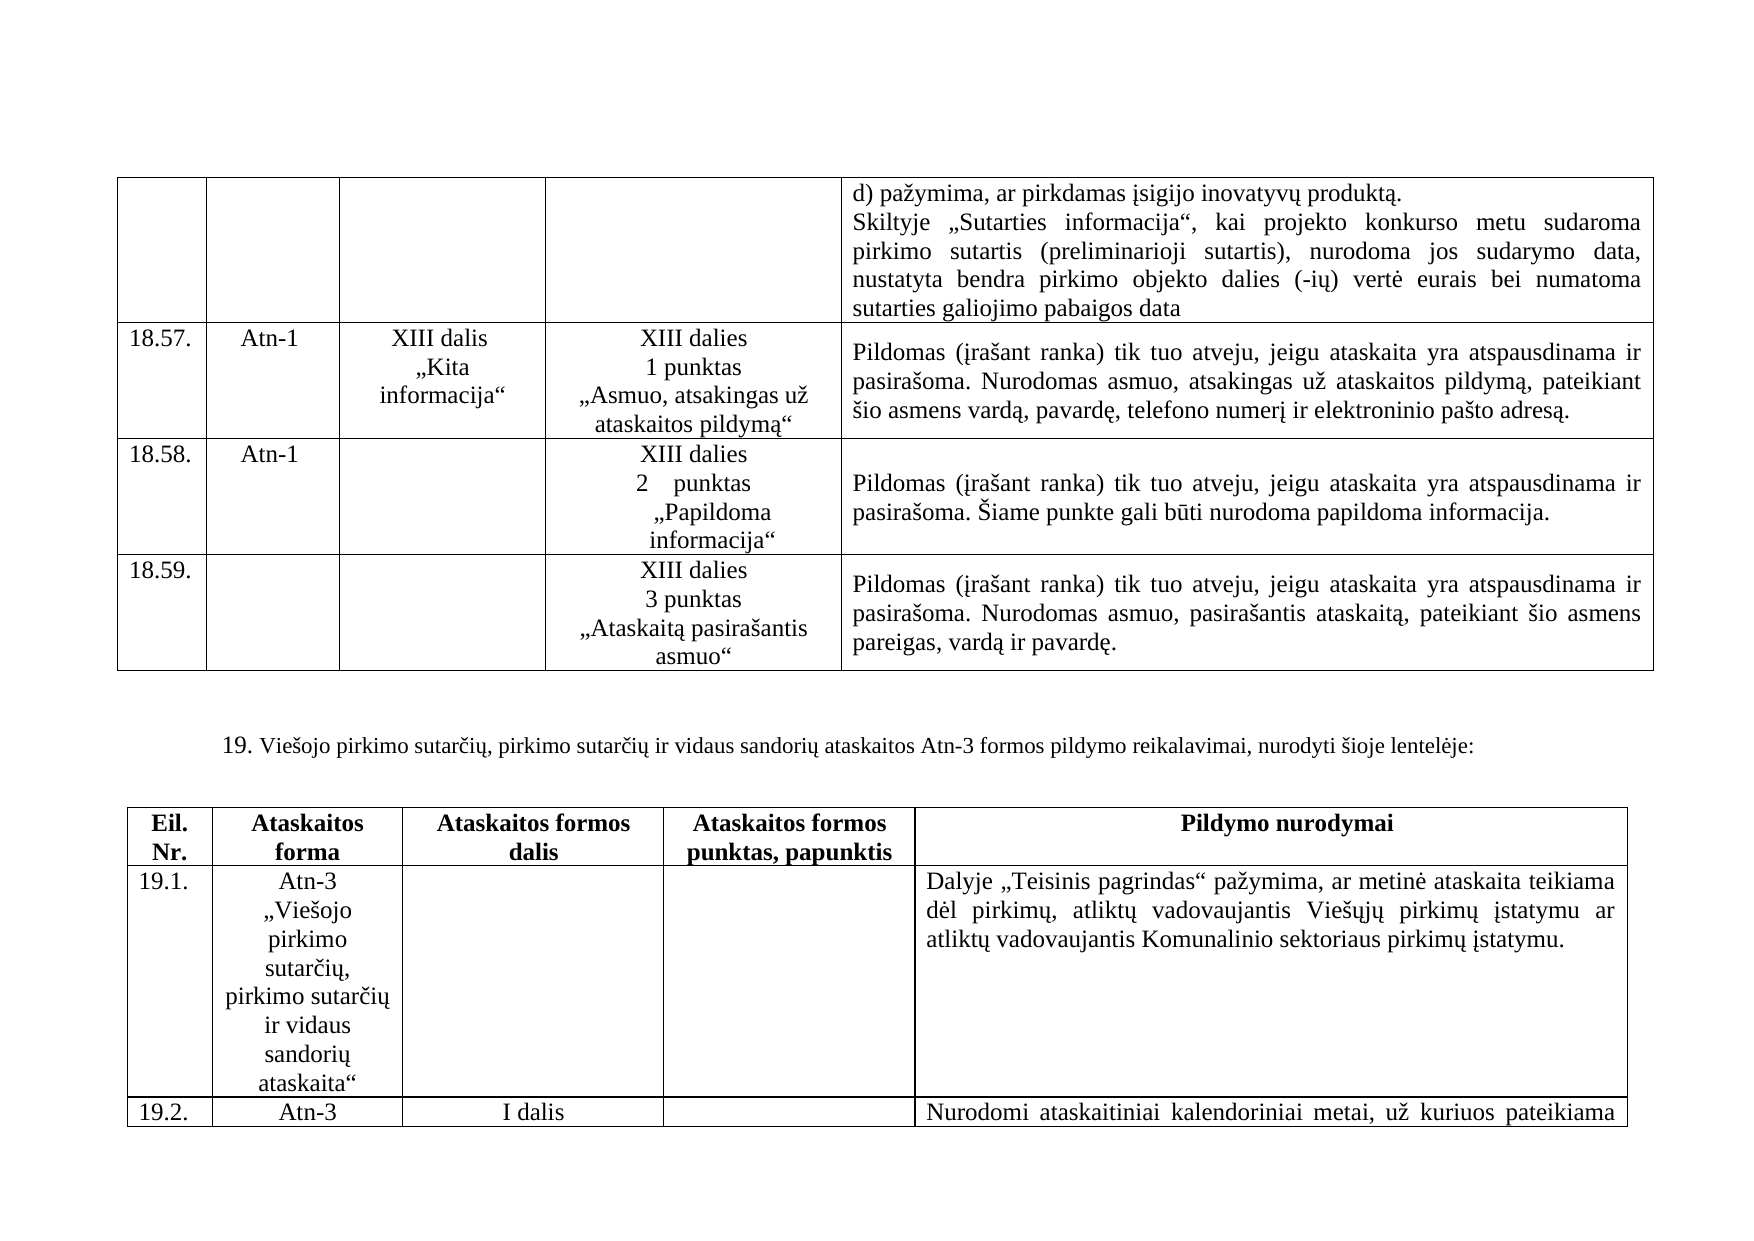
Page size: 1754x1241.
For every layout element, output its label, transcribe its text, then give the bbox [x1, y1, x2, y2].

table_cell [118, 178, 206, 322]
table_cell [403, 866, 663, 1096]
table_cell [340, 555, 545, 670]
text 19. Viešojo pirkimo sutarčių, pirkimo sutarčių ir vidaus sandorių ataskaitos Atn-3 formos pildymo reikalavimai, nurodyti šioje lentelėje: [222, 731, 1636, 759]
table_cell I dalis [403, 1098, 663, 1126]
table_cell [207, 178, 339, 322]
table_cell XIII dalis „Kita informacija“ [340, 323, 545, 438]
table_cell [340, 439, 545, 554]
table_cell 19.1. [128, 866, 212, 1096]
table_cell 19.2. [128, 1098, 212, 1126]
table_cell Atn-3 [213, 1098, 402, 1126]
table_cell Atn-1 [207, 323, 339, 438]
table_header Ataskaitos forma [213, 808, 402, 865]
table_cell 18.58. [118, 439, 206, 554]
table_header Pildymo nurodymai [916, 808, 1627, 865]
table_cell [664, 1098, 914, 1126]
table_cell XIII dalies 2 punktas „Papildoma informacija“ [546, 439, 841, 554]
table_cell 18.59. [118, 555, 206, 670]
table_cell Pildomas (įrašant ranka) tik tuo atveju, jeigu ataskaita yra atspausdinama ir pasirašoma. Nurodomas asmuo, pasirašantis ataskaitą, pateikiant šio asmens pareigas, vardą ir pavardę. [842, 555, 1653, 670]
table_cell Nurodomi ataskaitiniai kalendoriniai metai, už kuriuos pateikiama [916, 1098, 1627, 1126]
table_cell XIII dalies 3 punktas „Ataskaitą pasirašantis asmuo“ [546, 555, 841, 670]
table_cell Atn-3 „Viešojo pirkimo sutarčių, pirkimo sutarčių ir vidaus sandorių ataskaita“ [213, 866, 402, 1096]
table_cell [340, 178, 545, 322]
table_cell Atn-1 [207, 439, 339, 554]
table_cell [207, 555, 339, 670]
table_header Eil. Nr. [128, 808, 212, 865]
table_cell Pildomas (įrašant ranka) tik tuo atveju, jeigu ataskaita yra atspausdinama ir pasirašoma. Nurodomas asmuo, atsakingas už ataskaitos pildymą, pateikiant šio asmens vardą, pavardę, telefono numerį ir elektroninio pašto adresą. [842, 323, 1653, 438]
table_cell d) pažymima, ar pirkdamas įsigijo inovatyvų produktą. Skiltyje „Sutarties informacija“, kai projekto konkurso metu sudaroma pirkimo sutartis (preliminarioji sutartis), nurodoma jos sudarymo data, nustatyta bendra pirkimo objekto dalies (-ių) vertė eurais bei numatoma sutarties galiojimo pabaigos data [842, 178, 1653, 322]
table_cell Pildomas (įrašant ranka) tik tuo atveju, jeigu ataskaita yra atspausdinama ir pasirašoma. Šiame punkte gali būti nurodoma papildoma informacija. [842, 439, 1653, 554]
table_cell XIII dalies 1 punktas „Asmuo, atsakingas už ataskaitos pildymą“ [546, 323, 841, 438]
table_cell [546, 178, 841, 322]
table_header Ataskaitos formos punktas, papunktis [664, 808, 914, 865]
table_cell [664, 866, 914, 1096]
table_cell Dalyje „Teisinis pagrindas“ pažymima, ar metinė ataskaita teikiama dėl pirkimų, atliktų vadovaujantis Viešųjų pirkimų įstatymu ar atliktų vadovaujantis Komunalinio sektoriaus pirkimų įstatymu. [916, 866, 1627, 1096]
table_header Ataskaitos formos dalis [403, 808, 663, 865]
table_cell 18.57. [118, 323, 206, 438]
